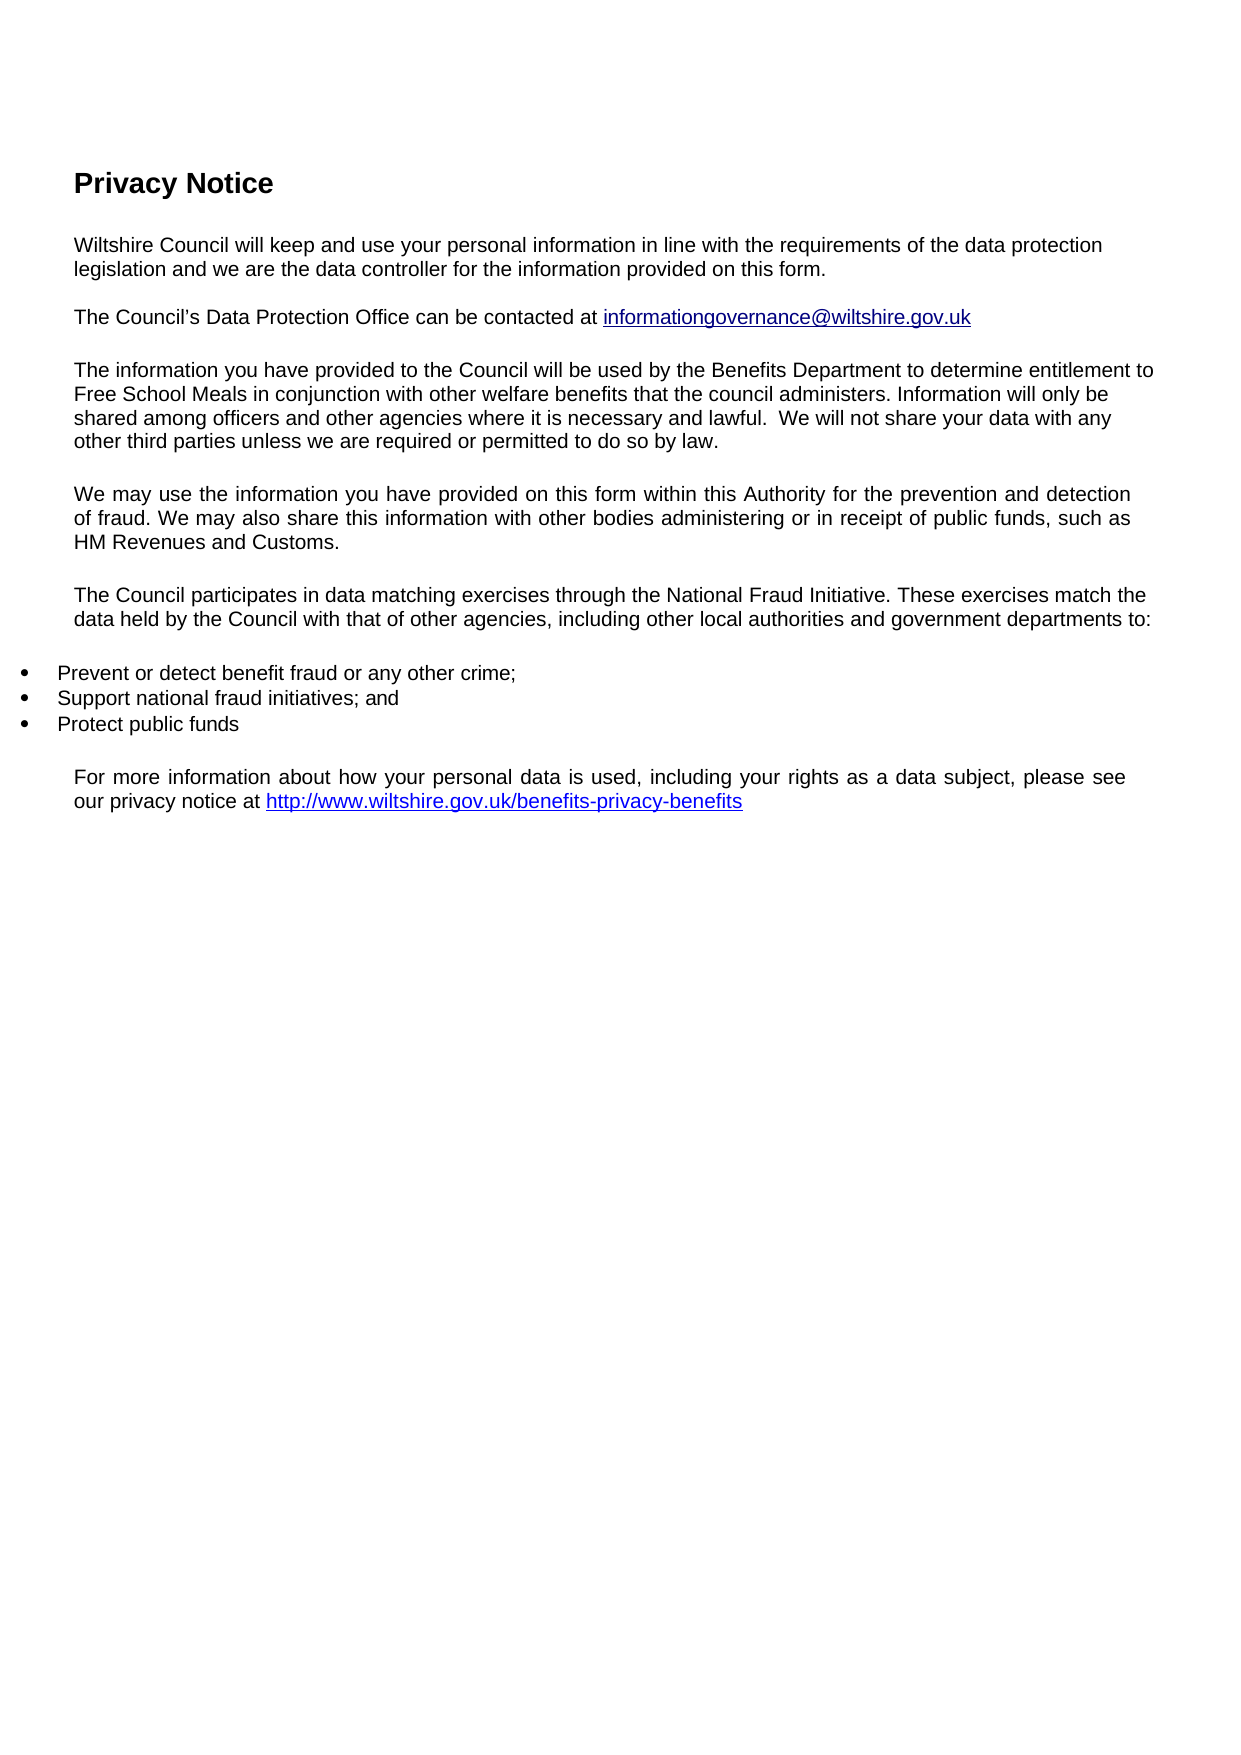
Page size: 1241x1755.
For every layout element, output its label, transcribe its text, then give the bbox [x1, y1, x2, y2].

text The information you have provided to the Council will be used by the Benefits Department to determine entitlement to Free School Meals in conjunction with other welfare benefits that the council administers. Information will only be shared among officers and other agencies where it is necessary and lawful. We will not share your data with any other third parties unless we are required or permitted to do so by law. [74, 357, 1157, 453]
text We may use the information you have provided on this form within this Authority for the prevention and detection of fraud. We may also share this information with other bodies administering or in receipt of public funds, such as HM Revenues and Customs. [74, 482, 1131, 554]
list Protect public funds [21, 711, 1195, 736]
text For more information about how your personal data is used, including your rights as a data subject, please see our privacy notice at http://www.wiltshire.gov.uk/benefits-privacy-benefits [74, 765, 1127, 813]
text Privacy Notice [74, 166, 1195, 199]
text Wiltshire Council will keep and use your personal information in line with the requirements of the data protection legislation and we are the data controller for the information provided on this form. [74, 233, 1157, 281]
text The Council participates in data matching exercises through the National Fraud Initiative. These exercises match the data held by the Council with that of other agencies, including other local authorities and government departments to: [74, 583, 1157, 631]
list Prevent or detect benefit fraud or any other crime; [21, 660, 1195, 686]
text The Council’s Data Protection Office can be contacted at informationgovernance@wiltshire.gov.uk [74, 304, 1195, 328]
list Support national fraud initiatives; and [21, 686, 1195, 711]
